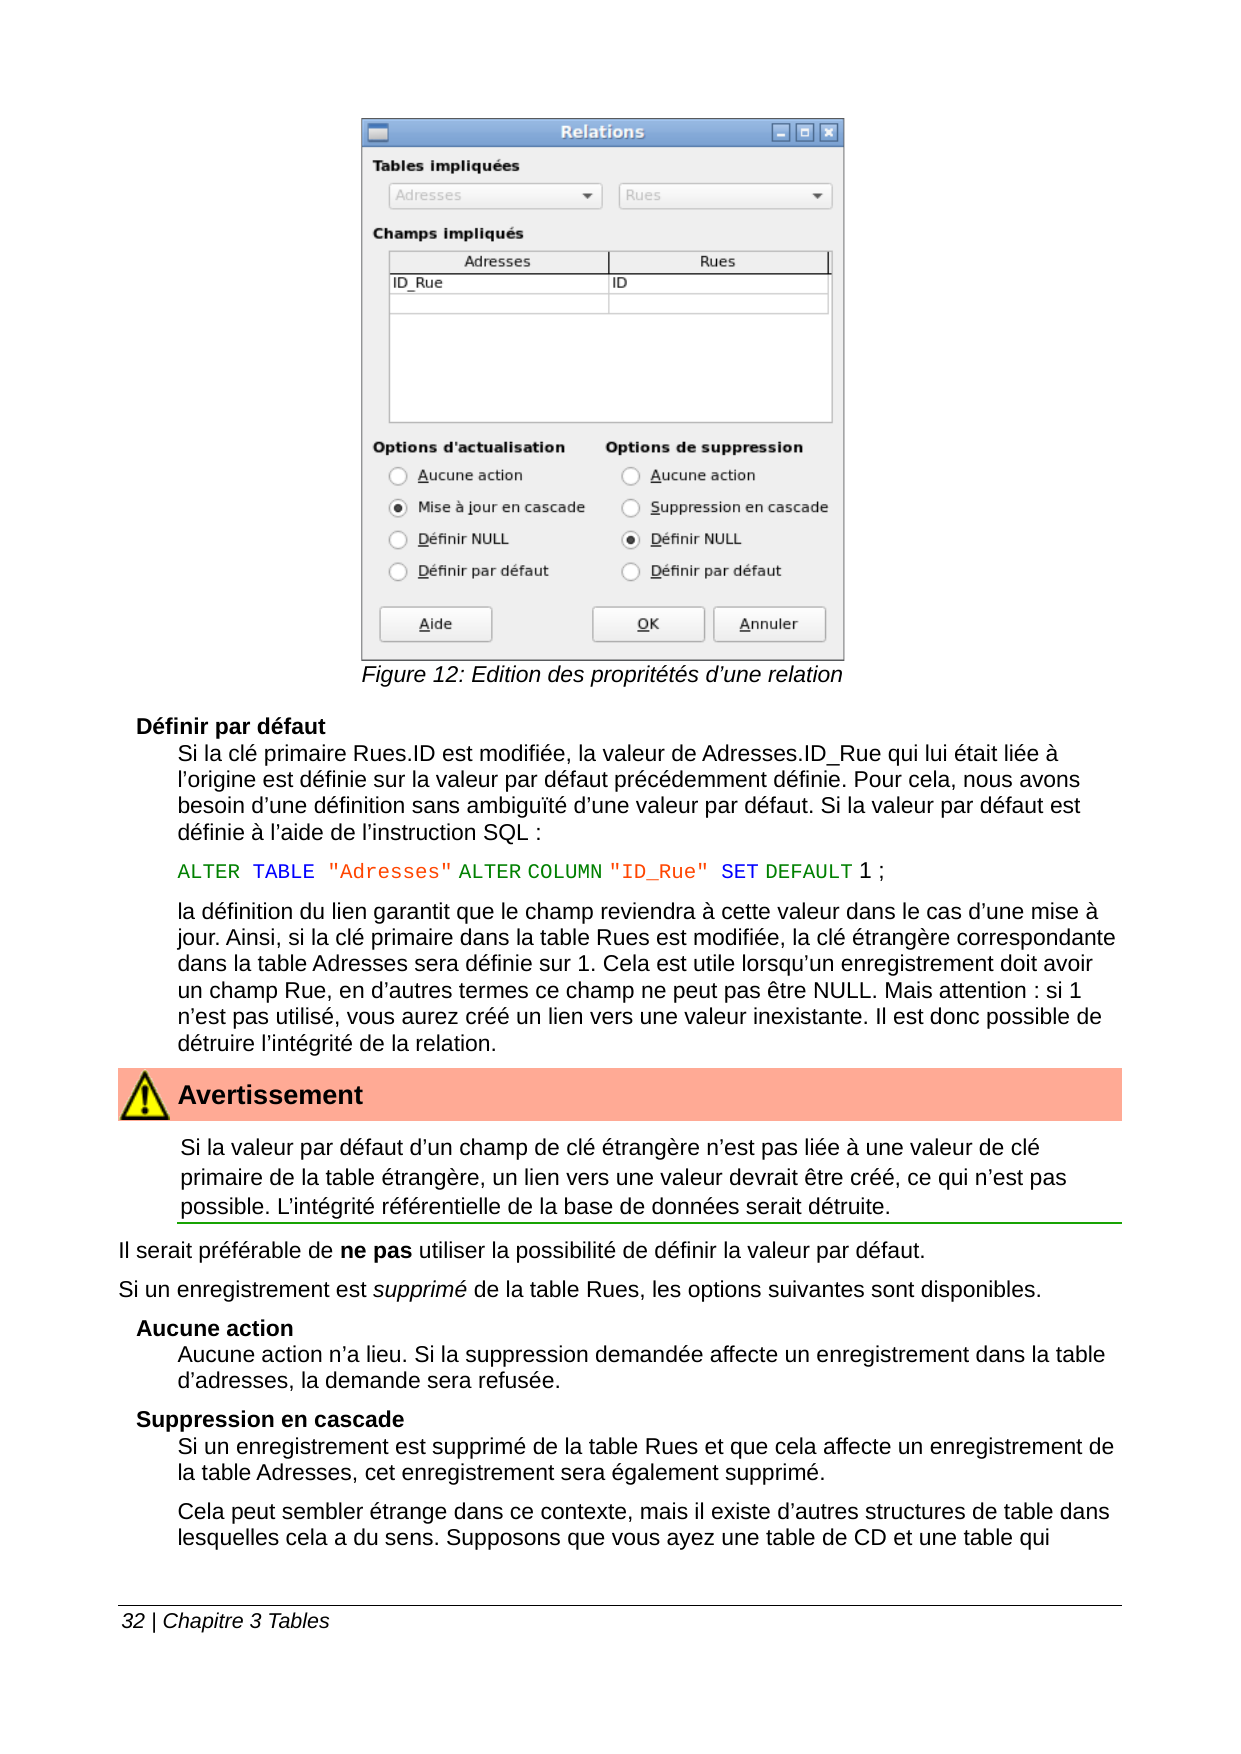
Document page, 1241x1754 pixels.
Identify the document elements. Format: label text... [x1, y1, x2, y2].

text Il serait préférable de ne pas utiliser la possibilité de définir la valeur par défaut. [118, 1237, 1122, 1263]
text Si un enregistrement est supprimé de la table Rues, les options suivantes sont disponibles. [118, 1276, 1122, 1302]
text Suppression en cascade [136, 1406, 1122, 1433]
text Aucune action n’a lieu. Si la suppression demandée affecte un enregistrement dans la table d’adresses, la demande sera refusée. [177, 1341, 1122, 1394]
list Avertissement [118, 1068, 1122, 1121]
text Si la valeur par défaut d’un champ de clé étrangère n’est pas liée à une valeur de clé primaire de la table étrangère, un lien vers une valeur devrait être créé, ce qui n’est pas possible. L’intégrité référentielle de la base de données serait détruite. [177, 1128, 1122, 1222]
text Aucune action [136, 1315, 1122, 1341]
picture [119, 1069, 170, 1120]
picture [361, 118, 845, 661]
text ALTER TABLE "Adresses" ALTER COLUMN "ID_Rue" SET DEFAULT 1 ; [177, 857, 1122, 885]
text la définition du lien garantit que le champ reviendra à cette valeur dans le cas d’une mise à jour. Ainsi, si la clé primaire dans la table Rues est modifiée, la clé étrangère correspondante dans la table Adresses sera définie sur 1. Cela est utile lorsqu’un enregistrement doit avoir un champ Rue, en d’autres termes ce champ ne peut pas être NULL. Mais attention : si 1 n’est pas utilisé, vous aurez créé un lien vers une valeur inexistante. Il est donc possible de détruire l’intégrité de la relation. [177, 898, 1122, 1056]
text Si un enregistrement est supprimé de la table Rues et que cela affecte un enregistrement de la table Adresses, cet enregistrement sera également supprimé. [177, 1433, 1122, 1485]
text Cela peut sembler étrange dans ce contexte, mais il existe d’autres structures de table dans lesquelles cela a du sens. Supposons que vous ayez une table de CD et une table qui [177, 1498, 1122, 1551]
text Si la clé primaire Rues.ID est modifiée, la valeur de Adresses.ID_Rue qui lui était liée à l’origine est définie sur la valeur par défaut précédemment définie. Pour cela, nous avons besoin d’une définition sans ambiguïté d’une valeur par défaut. Si la valeur par défaut est définie à l’aide de l’instruction SQL : [177, 739, 1122, 845]
text Figure 12: Edition des propritétés d’une relation [361, 661, 879, 687]
text Définir par défaut [136, 713, 1122, 739]
